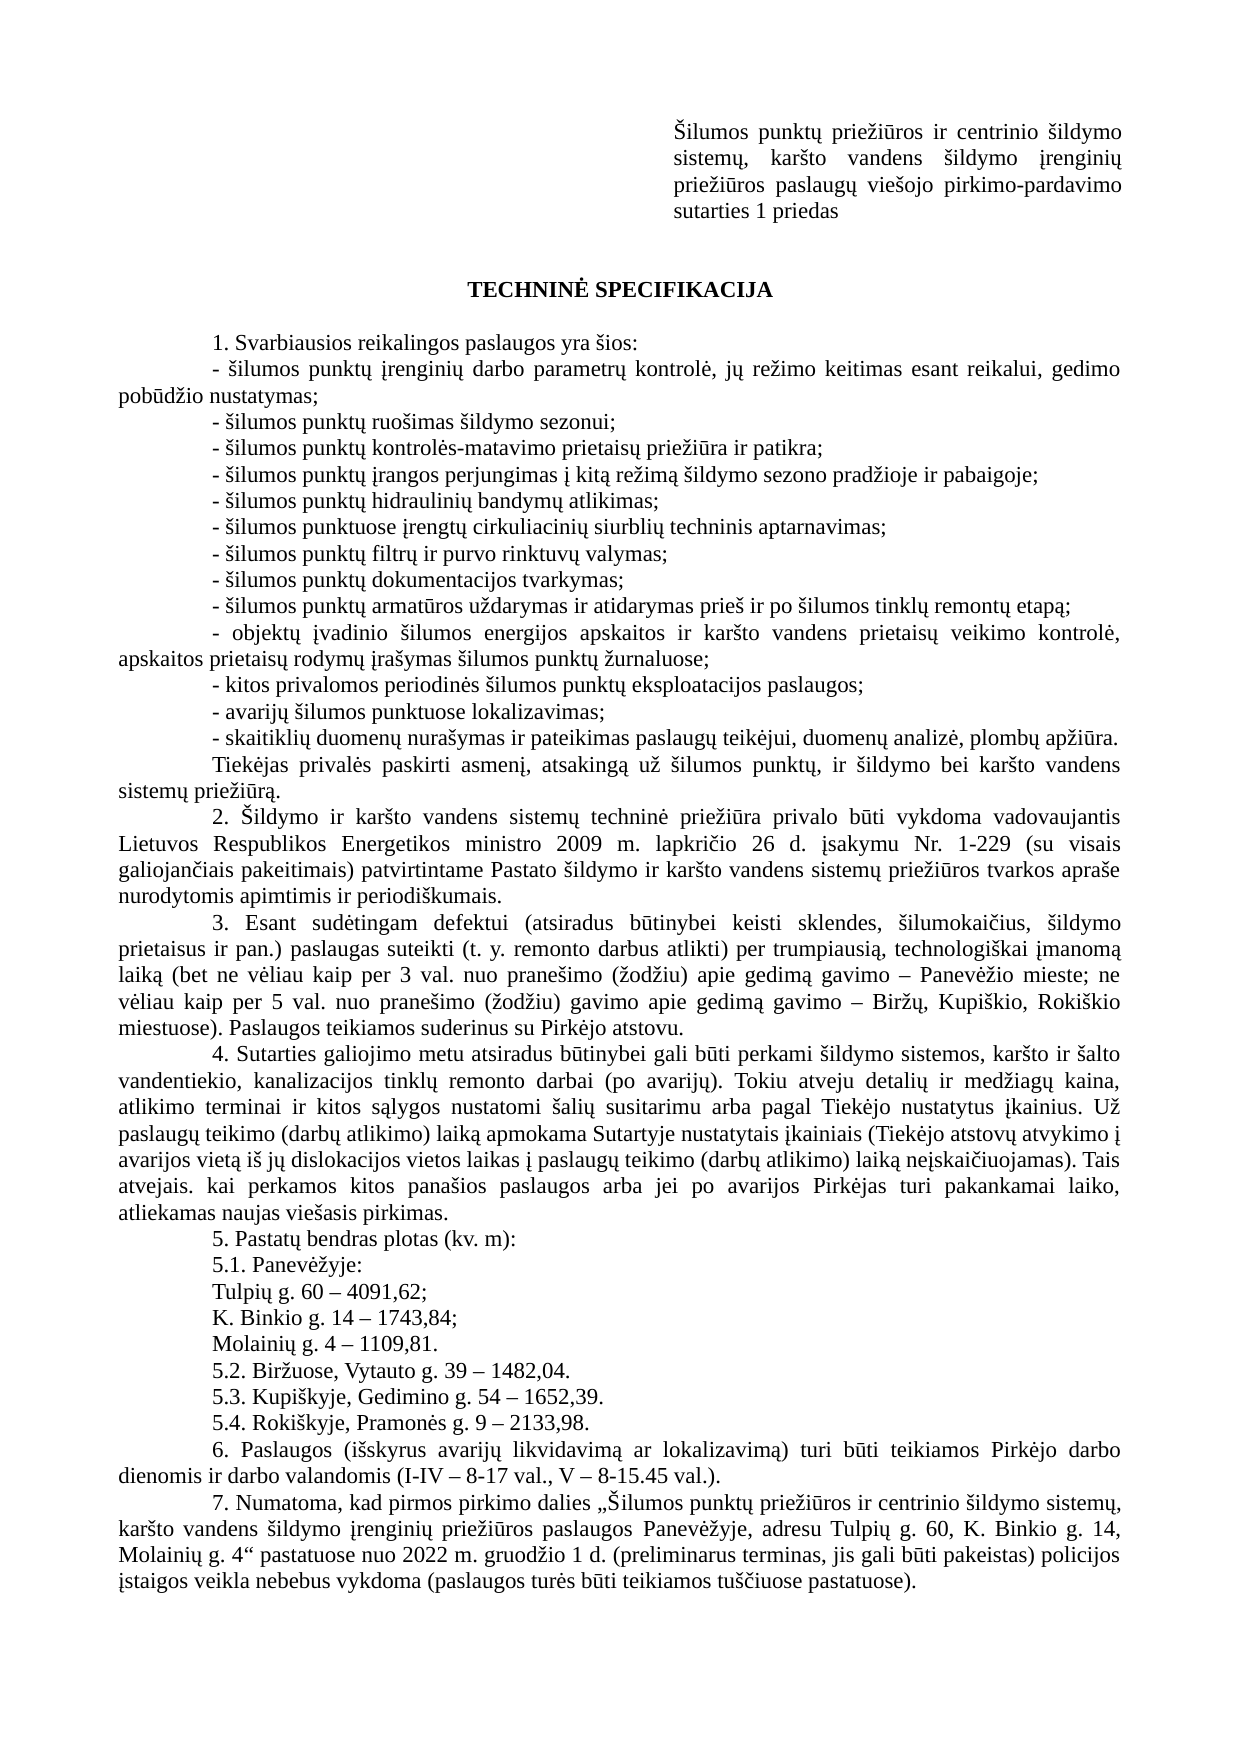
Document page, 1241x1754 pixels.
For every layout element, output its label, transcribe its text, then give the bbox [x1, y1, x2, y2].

text - šilumos punktų ruošimas šildymo sezonui; [118, 408, 1122, 434]
text 5.1. Panevėžyje: [118, 1251, 1122, 1278]
text 4. Sutarties galiojimo metu atsiradus būtinybei gali būti perkami šildymo sistemos, karšto ir šalto vandentiekio, kanalizacijos tinklų remonto darbai (po avarijų). Tokiu atveju detalių ir medžiagų kaina, atlikimo terminai ir kitos sąlygos nustatomi šalių susitarimu arba pagal Tiekėjo nustatytus įkainius. Už paslaugų teikimo (darbų atlikimo) laiką apmokama Sutartyje nustatytais įkainiais (Tiekėjo atstovų atvykimo į avarijos vietą iš jų dislokacijos vietos laikas į paslaugų teikimo (darbų atlikimo) laiką neįskaičiuojamas). Tais atvejais. kai perkamos kitos panašios paslaugos arba jei po avarijos Pirkėjas turi pakankamai laiko, atliekamas naujas viešasis pirkimas. [118, 1041, 1122, 1225]
text - šilumos punktų hidraulinių bandymų atlikimas; [118, 487, 1122, 513]
text - kitos privalomos periodinės šilumos punktų eksploatacijos paslaugos; [118, 672, 1122, 698]
text Šilumos punktų priežiūros ir centrinio šildymo sistemų, karšto vandens šildymo įrenginių priežiūros paslaugų viešojo pirkimo-pardavimo sutarties 1 priedas [673, 118, 1122, 223]
text - šilumos punktų dokumentacijos tvarkymas; [118, 566, 1122, 592]
text 7. Numatoma, kad pirmos pirkimo dalies „Šilumos punktų priežiūros ir centrinio šildymo sistemų, karšto vandens šildymo įrenginių priežiūros paslaugos Panevėžyje, adresu Tulpių g. 60, K. Binkio g. 14, Molainių g. 4“ pastatuose nuo 2022 m. gruodžio 1 d. (preliminarus terminas, jis gali būti pakeistas) policijos įstaigos veikla nebebus vykdoma (paslaugos turės būti teikiamos tuščiuose pastatuose). [118, 1488, 1122, 1594]
text 6. Paslaugos (išskyrus avarijų likvidavimą ar lokalizavimą) turi būti teikiamos Pirkėjo darbo dienomis ir darbo valandomis (I-IV – 8-17 val., V – 8-15.45 val.). [118, 1436, 1122, 1488]
text 5.3. Kupiškyje, Gedimino g. 54 – 1652,39. [118, 1383, 1122, 1409]
text Techninė specifikacija [118, 276, 1122, 303]
text - šilumos punktų kontrolės-matavimo prietaisų priežiūra ir patikra; [118, 434, 1122, 461]
text - šilumos punktuose įrengtų cirkuliacinių siurblių techninis aptarnavimas; [118, 513, 1122, 540]
text - šilumos punktų armatūros uždarymas ir atidarymas prieš ir po šilumos tinklų remontų etapą; [118, 592, 1122, 619]
text 5.2. Biržuose, Vytauto g. 39 – 1482,04. [118, 1357, 1122, 1383]
text - šilumos punktų filtrų ir purvo rinktuvų valymas; [118, 540, 1122, 566]
text - objektų įvadinio šilumos energijos apskaitos ir karšto vandens prietaisų veikimo kontrolė, apskaitos prietaisų rodymų įrašymas šilumos punktų žurnaluose; [118, 619, 1122, 672]
text - avarijų šilumos punktuose lokalizavimas; [118, 698, 1122, 724]
text 5.4. Rokiškyje, Pramonės g. 9 – 2133,98. [118, 1409, 1122, 1436]
text K. Binkio g. 14 – 1743,84; [118, 1304, 1122, 1330]
text 5. Pastatų bendras plotas (kv. m): [118, 1225, 1122, 1251]
text Tulpių g. 60 – 4091,62; [118, 1278, 1122, 1304]
text Tiekėjas privalės paskirti asmenį, atsakingą už šilumos punktų, ir šildymo bei karšto vandens sistemų priežiūrą. [118, 751, 1122, 803]
text Molainių g. 4 – 1109,81. [118, 1330, 1122, 1357]
text 3. Esant sudėtingam defektui (atsiradus būtinybei keisti sklendes, šilumokaičius, šildymo prietaisus ir pan.) paslaugas suteikti (t. y. remonto darbus atlikti) per trumpiausią, technologiškai įmanomą laiką (bet ne vėliau kaip per 3 val. nuo pranešimo (žodžiu) apie gedimą gavimo – Panevėžio mieste; ne vėliau kaip per 5 val. nuo pranešimo (žodžiu) gavimo apie gedimą gavimo – Biržų, Kupiškio, Rokiškio miestuose). Paslaugos teikiamos suderinus su Pirkėjo atstovu. [118, 909, 1122, 1041]
text 1. Svarbiausios reikalingos paslaugos yra šios: [118, 329, 1122, 355]
text - šilumos punktų įrangos perjungimas į kitą režimą šildymo sezono pradžioje ir pabaigoje; [118, 461, 1122, 487]
text - šilumos punktų įrenginių darbo parametrų kontrolė, jų režimo keitimas esant reikalui, gedimo pobūdžio nustatymas; [118, 355, 1122, 408]
text 2. Šildymo ir karšto vandens sistemų techninė priežiūra privalo būti vykdoma vadovaujantis Lietuvos Respublikos Energetikos ministro 2009 m. lapkričio 26 d. įsakymu Nr. 1-229 (su visais galiojančiais pakeitimais) patvirtintame Pastato šildymo ir karšto vandens sistemų priežiūros tvarkos apraše nurodytomis apimtimis ir periodiškumais. [118, 803, 1122, 909]
text - skaitiklių duomenų nurašymas ir pateikimas paslaugų teikėjui, duomenų analizė, plombų apžiūra. [118, 724, 1122, 751]
